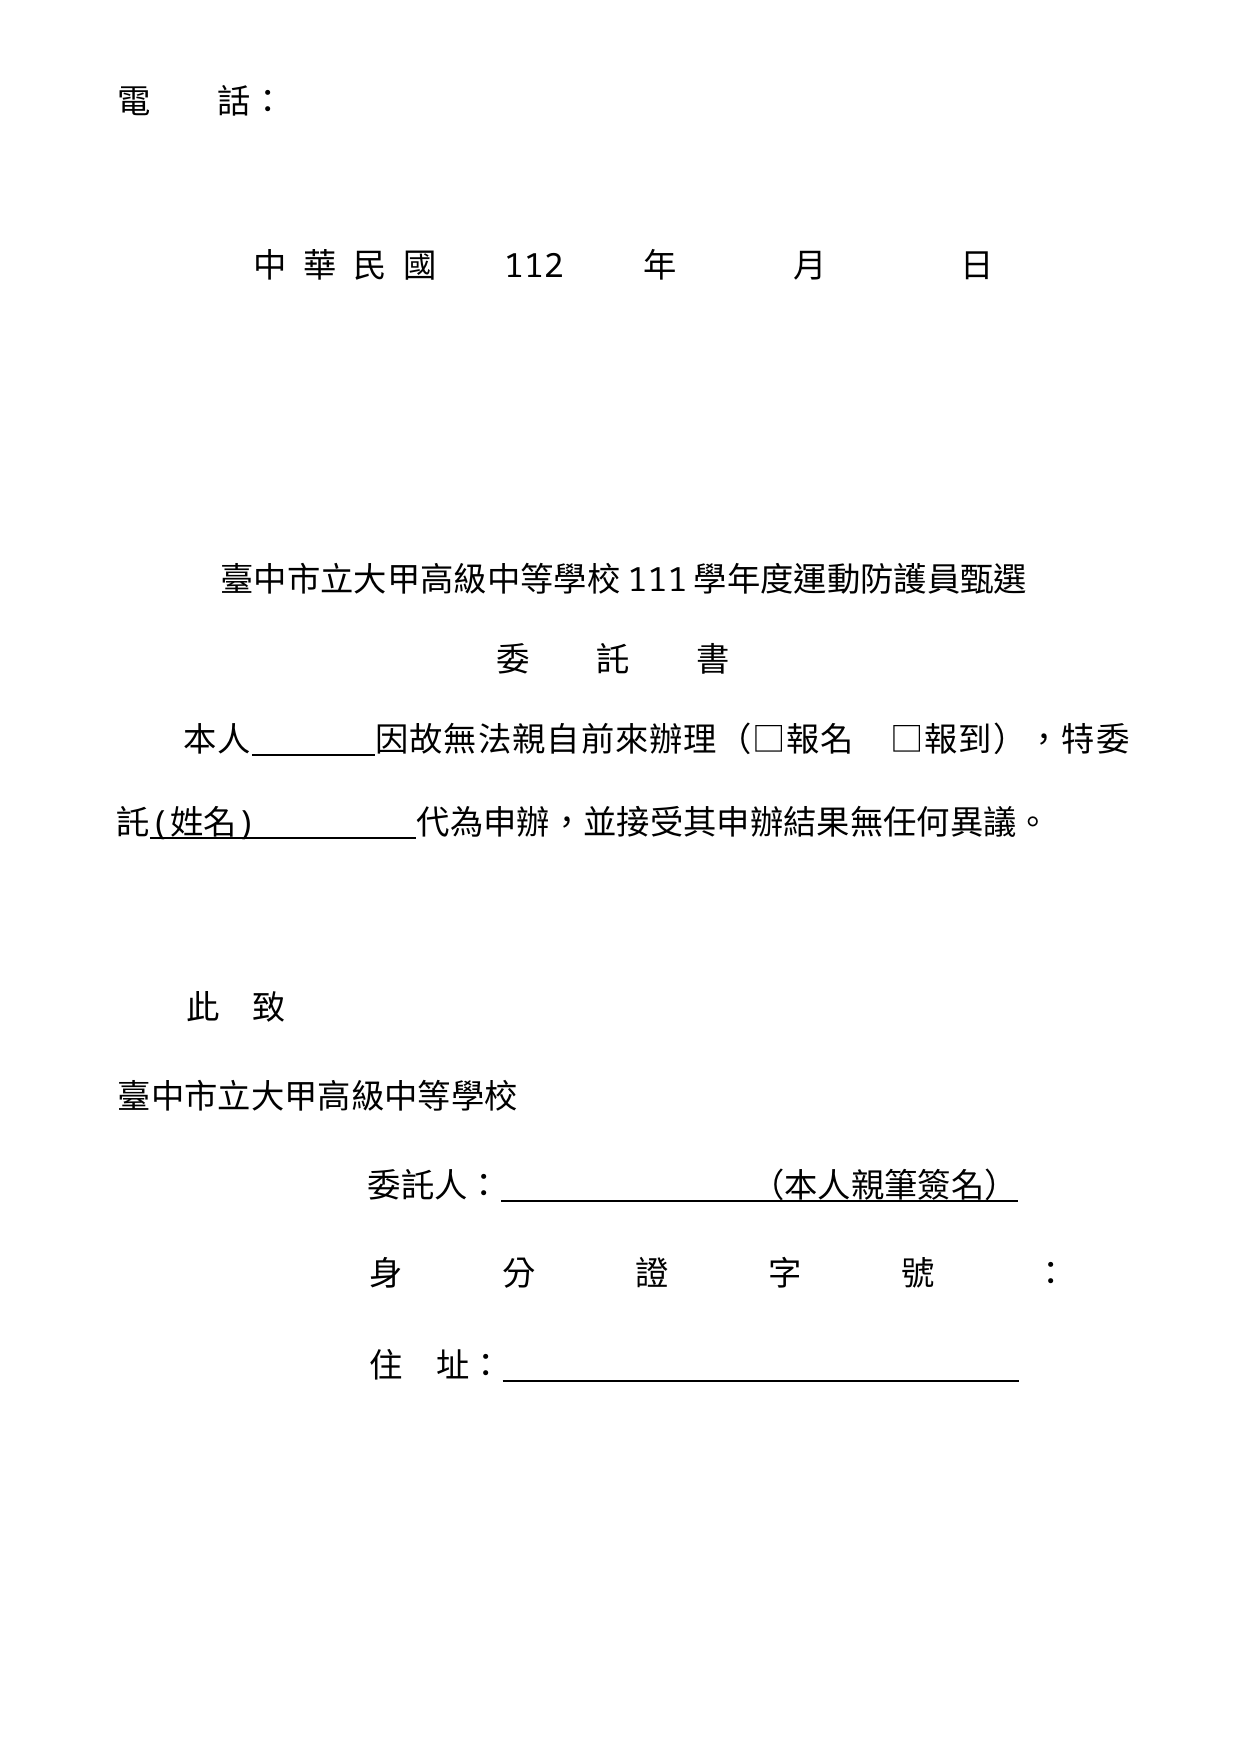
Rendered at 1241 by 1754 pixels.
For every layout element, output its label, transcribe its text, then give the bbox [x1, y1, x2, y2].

subtitle 委 託 書 [119, 633, 1122, 681]
text 身分證字號： 住 址： [369, 1246, 1068, 1387]
subtitle 委託人： （本人親筆簽名） [367, 1158, 1130, 1207]
text 此 致 [186, 981, 1130, 1029]
text 臺中市立大甲高級中等學校111學年度運動防護員甄選 [117, 552, 1130, 601]
text 本人 因故無法親自前來辦理（□報名 □報到），特委託(姓名) 代為申辦，並接受其申辦結果無任何異議。 [116, 712, 1130, 844]
text 電 話： [117, 75, 1130, 123]
text 臺中市立大甲高級中等學校 [117, 1070, 1130, 1118]
text 中 華 民 國 112 年 月 日 [117, 239, 1130, 287]
